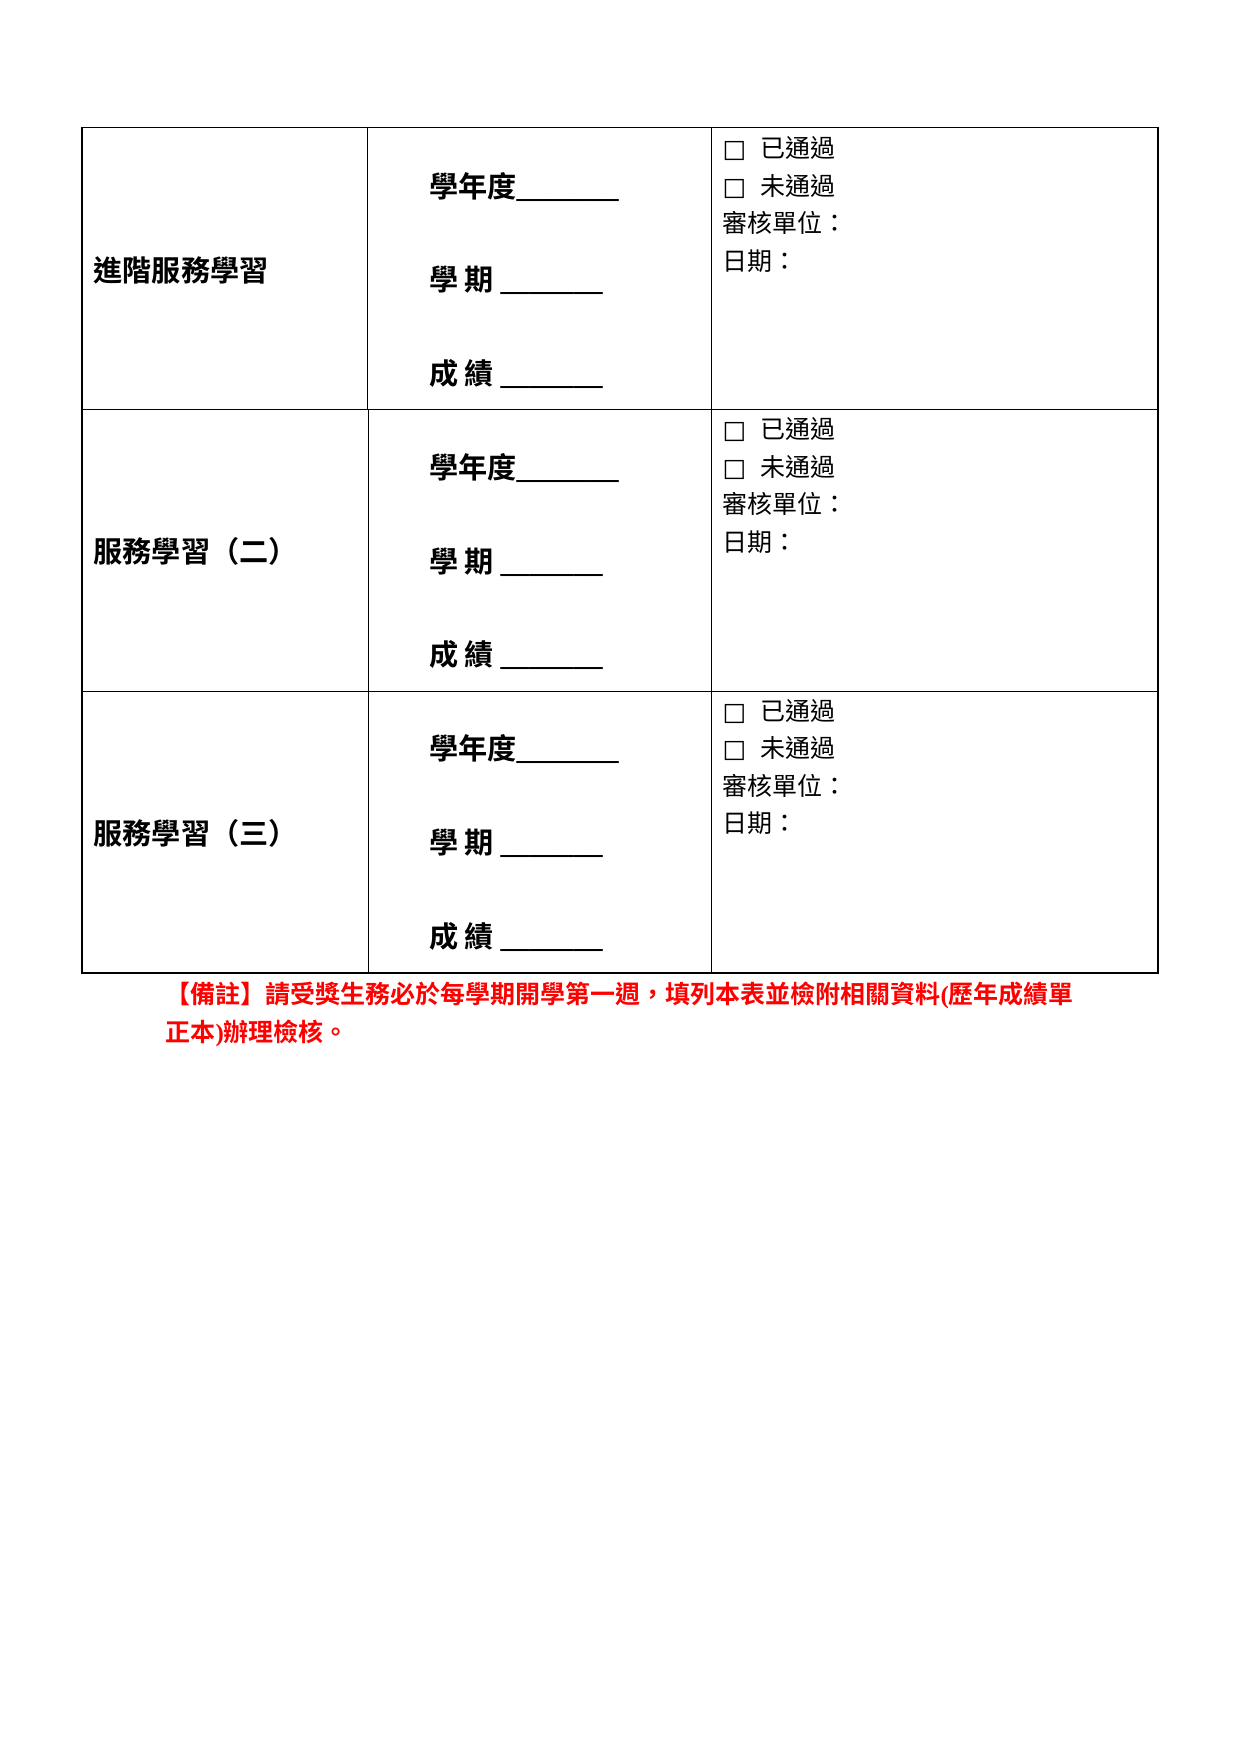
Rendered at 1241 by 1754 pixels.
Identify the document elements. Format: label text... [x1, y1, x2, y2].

table_cell 進階服務學習 [83, 128, 367, 409]
table_cell 已通過 未通過 審核單位： 日期： [712, 128, 1157, 409]
table_cell 學年度_______ 學 期 _______ 成 績 _______ [368, 128, 711, 409]
table_cell 服務學習（三） [83, 692, 368, 972]
table_cell 學年度_______ 學 期 _______ 成 績 _______ [369, 410, 711, 691]
table_cell 學年度_______ 學 期 _______ 成 績 _______ [369, 692, 711, 972]
table_cell 服務學習（二） [83, 410, 368, 691]
table_cell 已通過 未通過 審核單位： 日期： [712, 692, 1157, 972]
table_cell 已通過 未通過 審核單位： 日期： [712, 410, 1157, 691]
text 【備註】請受獎生務必於每學期開學第一週，填列本表並檢附相關資料(歷年成績單正本)辦理檢核。 [165, 974, 1075, 1049]
